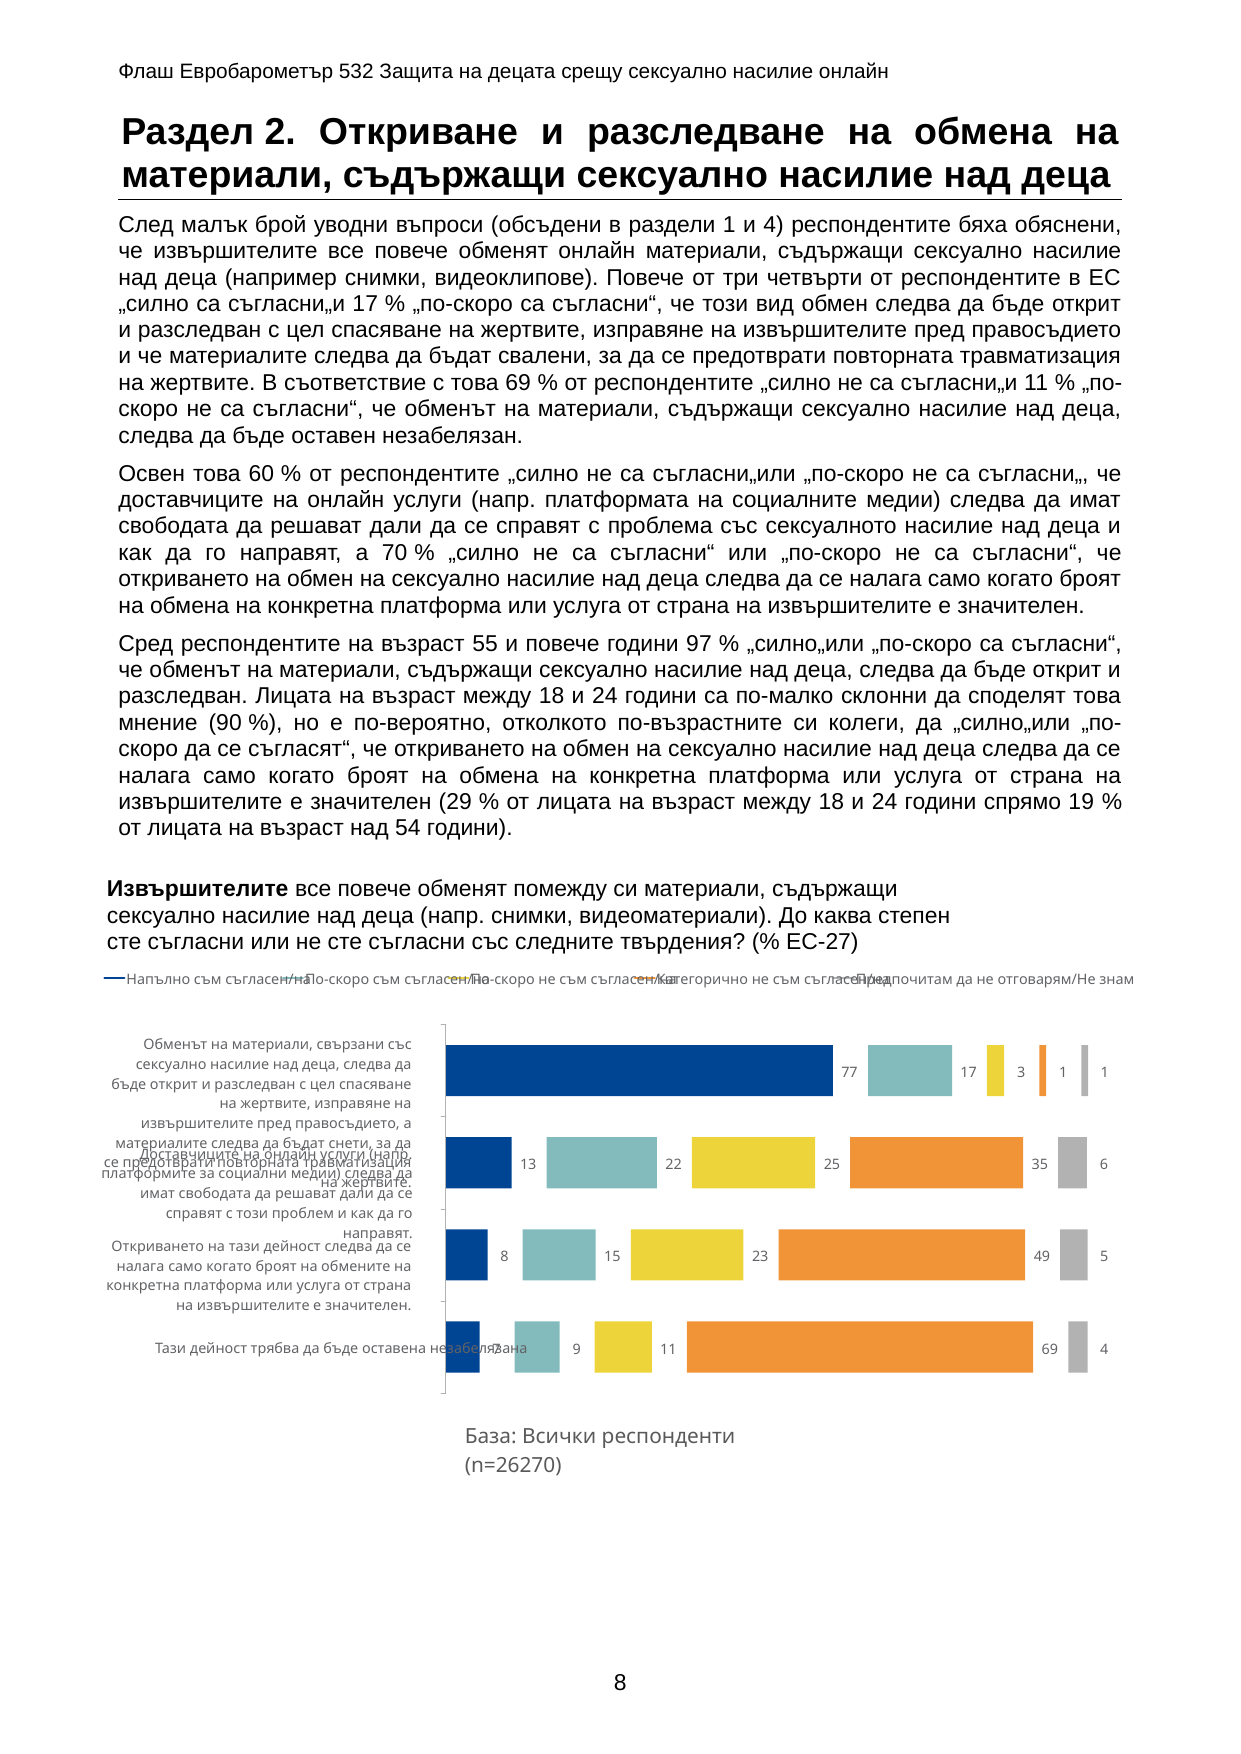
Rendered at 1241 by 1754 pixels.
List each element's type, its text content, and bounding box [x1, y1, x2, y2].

text Сред респондентите на възраст 55 и повече години 97 % „силно„или „по-скоро са съгласни“, че обменът на материали, съдържащи сексуално насилие над деца, следва да бъде открит и разследван. Лицата на възраст между 18 и 24 години са по-малко склонни да споделят това мнение (90 %), но е по-вероятно, отколкото по-възрастните си колеги, да „силно„или „по-скоро да се съгласят“, че откриването на обмен на сексуално насилие над деца следва да се налага само когато броят на обмена на конкретна платформа или услуга от страна на извършителите е значителен (29 % от лицата на възраст между 18 и 24 години спрямо 19 % от лицата на възраст над 54 години). [118, 630, 1122, 841]
text След малък брой уводни въпроси (обсъдени в раздели 1 и 4) респондентите бяха обяснени, че извършителите все повече обменят онлайн материали, съдържащи сексуално насилие над деца (например снимки, видеоклипове). Повече от три четвърти от респондентите в ЕС „силно са съгласни„и 17 % „по-скоро са съгласни“, че този вид обмен следва да бъде открит и разследван с цел спасяване на жертвите, изправяне на извършителите пред правосъдието и че материалите следва да бъдат свалени, за да се предотврати повторната травматизация на жертвите. В съответствие с това 69 % от респондентите „силно не са съгласни„и 11 % „по-скоро не са съгласни“, че обменът на материали, съдържащи сексуално насилие над деца, следва да бъде оставен незабелязан. [118, 211, 1122, 448]
subtitle Раздел 2. Откриване и разследване на обмена на материали, съдържащи сексуално насилие над деца [118, 107, 1122, 199]
text Освен това 60 % от респондентите „силно не са съгласни„или „по-скоро не са съгласни„, че доставчиците на онлайн услуги (напр. платформата на социалните медии) следва да имат свободата да решават дали да се справят с проблема със сексуалното насилие над деца и как да го направят, а 70 % „силно не са съгласни“ или „по-скоро не са съгласни“, че откриването на обмен на сексуално насилие над деца следва да се налага само когато броят на обмена на конкретна платформа или услуга от страна на извършителите е значителен. [118, 460, 1122, 618]
